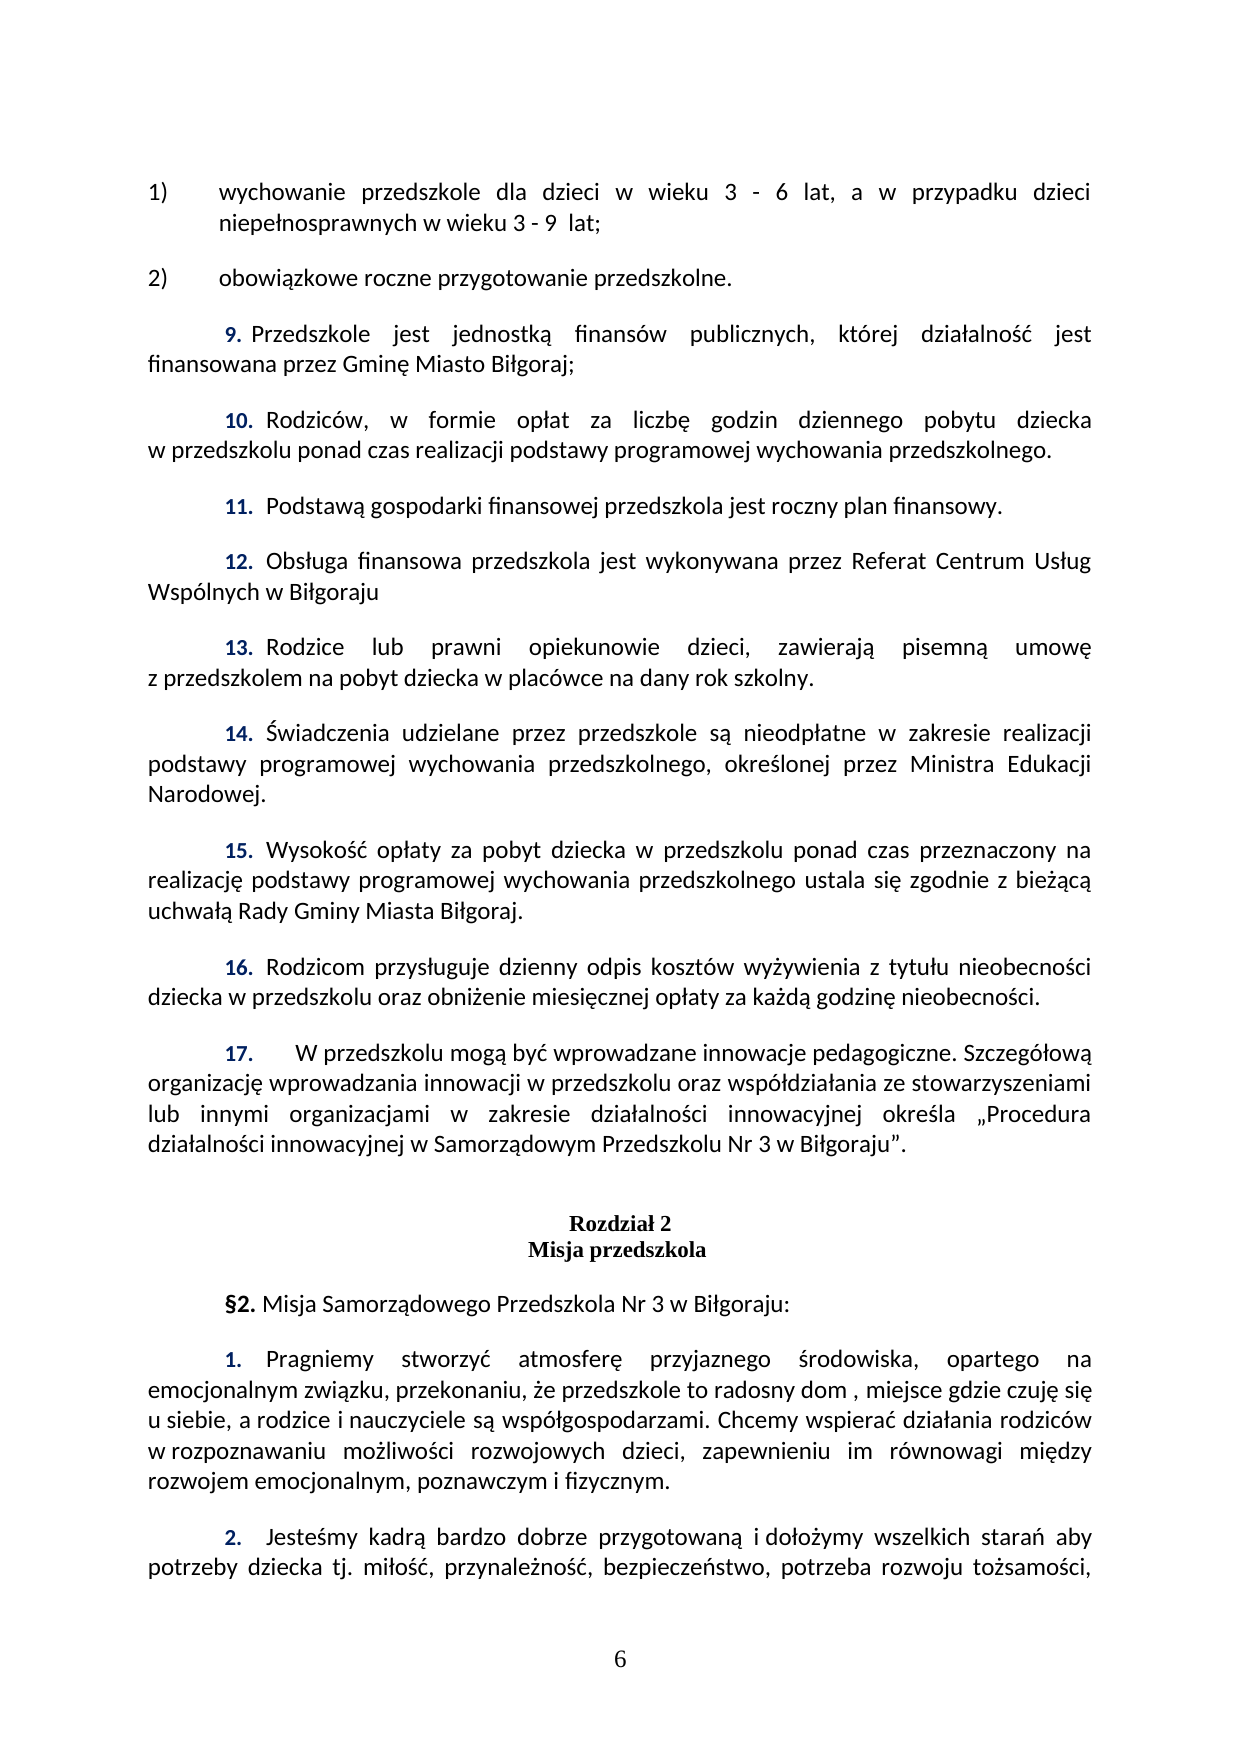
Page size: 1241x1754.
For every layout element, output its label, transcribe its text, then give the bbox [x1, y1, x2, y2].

list Wysokość opłaty za pobyt dziecka w przedszkolu ponad czas przeznaczony na realizację podstawy programowej wychowania przedszkolnego ustala się zgodnie z bieżącą uchwałą Rady Gminy Miasta Biłgoraj. [148, 834, 1093, 926]
list obowiązkowe roczne przygotowanie przedszkolne. [148, 262, 1093, 293]
list Rodzice lub prawni opiekunowie dzieci, zawierają pisemną umowę z przedszkolem na pobyt dziecka w placówce na dany rok szkolny. [148, 632, 1093, 693]
list Rodziców, w formie opłat za liczbę godzin dziennego pobytu dziecka w przedszkolu ponad czas realizacji podstawy programowej wychowania przedszkolnego. [148, 404, 1093, 465]
subtitle Rozdział 2 Misja przedszkola [148, 1210, 1093, 1263]
list Pragniemy stworzyć atmosferę przyjaznego środowiska, opartego na emocjonalnym związku, przekonaniu, że przedszkole to radosny dom , miejsce gdzie czuję się u siebie, a rodzice i nauczyciele są współgospodarzami. Chcemy wspierać działania rodziców w rozpoznawaniu możliwości rozwojowych dzieci, zapewnieniu im równowagi między rozwojem emocjonalnym, poznawczym i fizycznym. [148, 1343, 1093, 1496]
list Rodzicom przysługuje dzienny odpis kosztów wyżywienia z tytułu nieobecności dziecka w przedszkolu oraz obniżenie miesięcznej opłaty za każdą godzinę nieobecności. [148, 951, 1093, 1012]
list Przedszkole jest jednostką finansów publicznych, której działalność jest finansowana przez Gminę Miasto Biłgoraj; [148, 318, 1093, 379]
list Świadczenia udzielane przez przedszkole są nieodpłatne w zakresie realizacji podstawy programowej wychowania przedszkolnego, określonej przez Ministra Edukacji Narodowej. [148, 718, 1093, 809]
list W przedszkolu mogą być wprowadzane innowacje pedagogiczne. Szczegółową organizację wprowadzania innowacji w przedszkolu oraz współdziałania ze stowarzyszeniami lub innymi organizacjami w zakresie działalności innowacyjnej określa „Procedura działalności innowacyjnej w Samorządowym Przedszkolu Nr 3 w Biłgoraju”. [148, 1037, 1093, 1159]
list Misja Samorządowego Przedszkola Nr 3 w Biłgoraju: [148, 1288, 1093, 1318]
list Obsługa finansowa przedszkola jest wykonywana przez Referat Centrum Usług Wspólnych w Biłgoraju [148, 546, 1093, 607]
list wychowanie przedszkole dla dzieci w wieku 3 - 6 lat, a w przypadku dzieci niepełnosprawnych w wieku 3 - 9 lat; [148, 176, 1093, 237]
list Podstawą gospodarki finansowej przedszkola jest roczny plan finansowy. [148, 490, 1093, 521]
list Jesteśmy kadrą bardzo dobrze przygotowaną i dołożymy wszelkich starań aby potrzeby dziecka tj. miłość, przynależność, bezpieczeństwo, potrzeba rozwoju tożsamości, komunikowania się, interaktywnej zabawy, uczenia się, poznawania środowiska osobowego, materialnego i kulturalnego realizowane były w najwyższym stopniu. Marzymy aby naszych podopiecznych wychować w duchu szacunku do samego siebie i wszystkich ludzi, przygotować i przekonać do świadomego, odpowiedzialnego kultywowania najlepszych tradycji rodzinnych. Myślimy, że w takim przedszkolu rodzice będą spokojnie zostawiać swoje dzieci i z odpowiedzialnością współdziałać dla ich dobra. [148, 1521, 1093, 1582]
